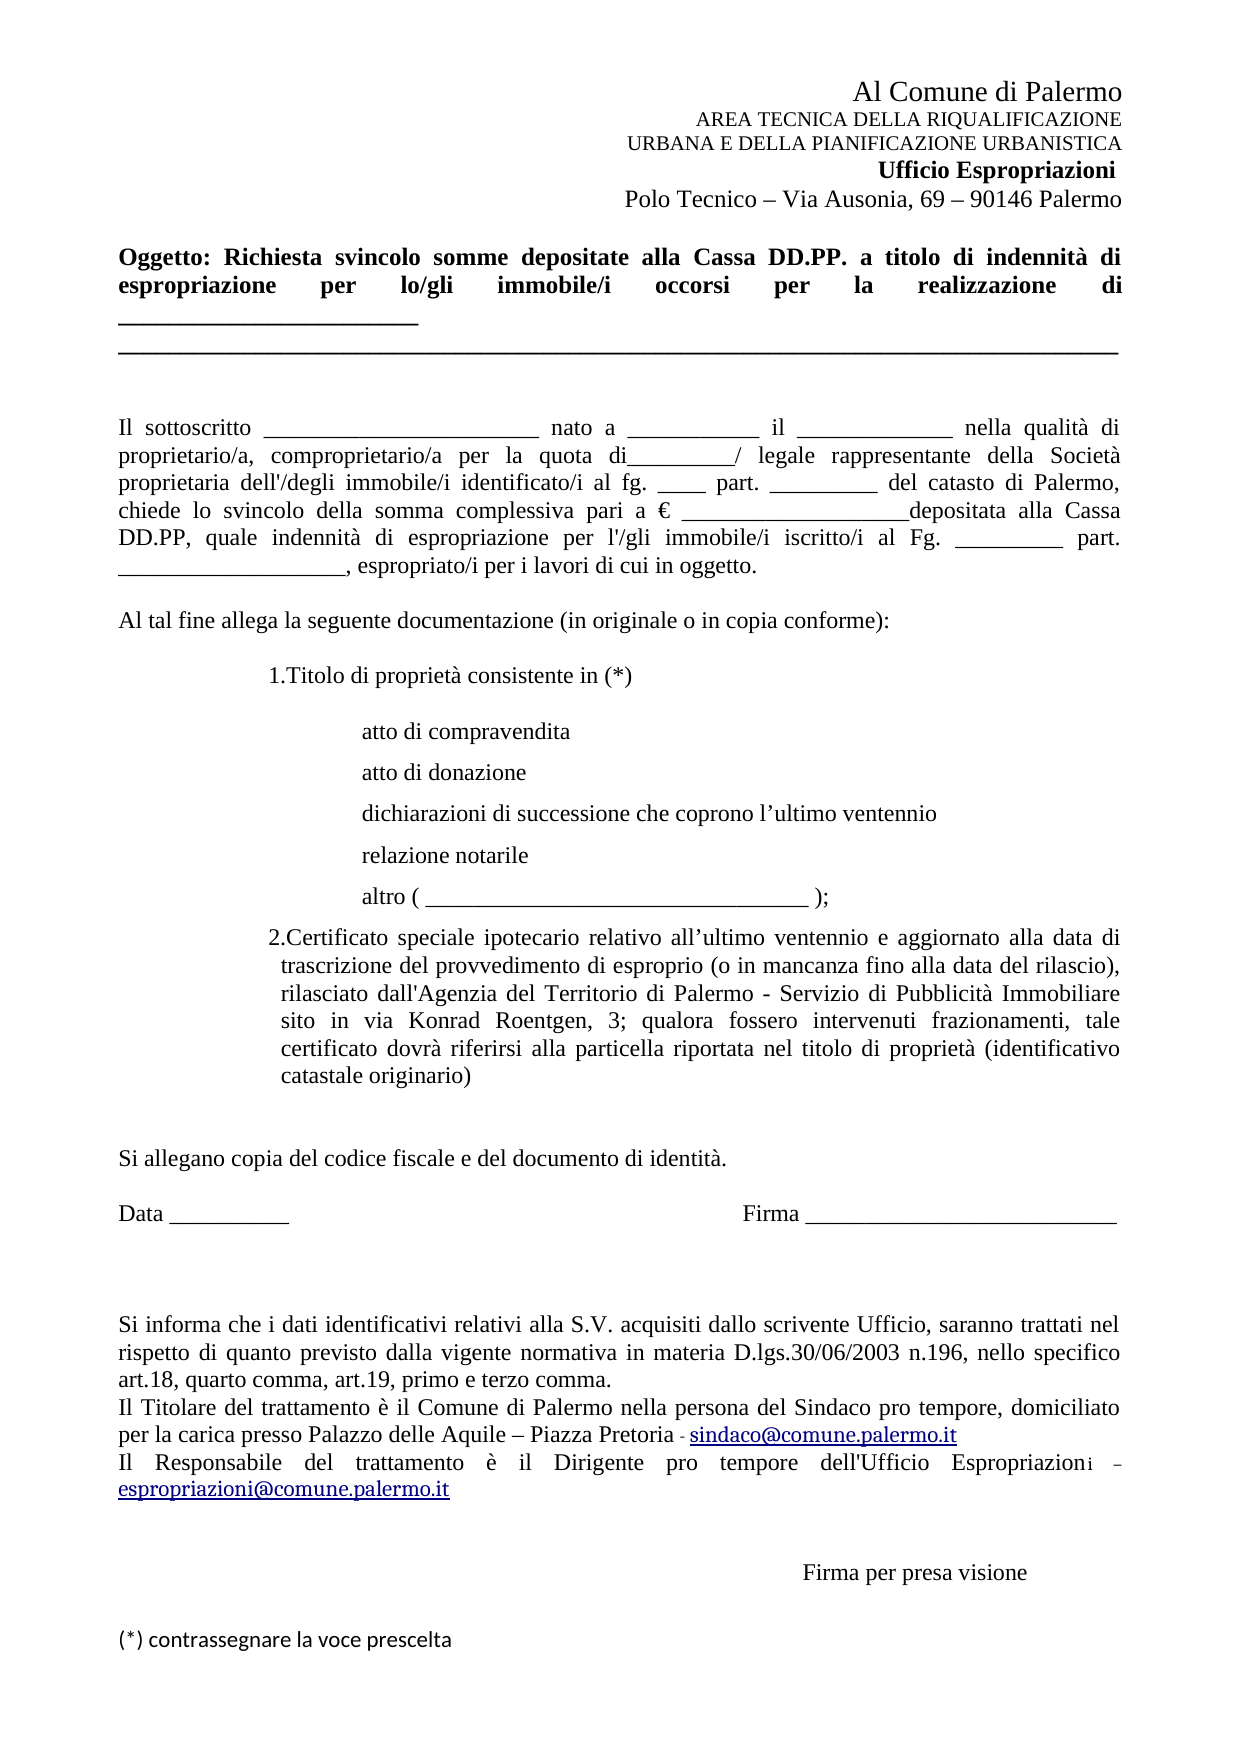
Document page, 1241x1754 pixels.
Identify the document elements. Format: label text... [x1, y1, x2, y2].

text Data __________ Firma __________________________ [118, 1199, 1122, 1227]
text Si informa che i dati identificativi relativi alla S.V. acquisiti dallo scrivente Ufficio, saranno trattati nel rispetto di quanto previsto dalla vigente normativa in materia D.lgs.30/06/2003 n.196, nello specifico art.18, quarto comma, art.19, primo e terzo comma. [118, 1310, 1122, 1393]
text Oggetto: Richiesta svincolo somme depositate alla Cassa DD.PP. a titolo di indennità di espropriazione per lo/gli immobile/i occorsi per la realizzazione di ________________________ [118, 242, 1122, 328]
text ________________________________________________________________________________ [118, 328, 1122, 357]
text Ufficio Espropriazioni [118, 155, 1122, 184]
text Il sottoscritto _______________________ nato a ___________ il _____________ nella qualità di proprietario/a, comproprietario/a per la quota di_________/ legale rappresentante della Società proprietaria dell'/degli immobile/i identificato/i al fg. ____ part. _________ del catasto di Palermo, chiede lo svincolo della somma complessiva pari a € ___________________depositata alla Cassa DD.PP, quale indennità di espropriazione per l'/gli immobile/i iscritto/i al Fg. _________ part. ___________________, espropriato/i per i lavori di cui in oggetto. [118, 413, 1122, 579]
text URBANA E DELLA PIANIFICAZIONE URBANISTICA [118, 131, 1122, 155]
text 2.Certificato speciale ipotecario relativo all’ultimo ventennio e aggiornato alla data di trascrizione del provvedimento di esproprio (o in mancanza fino alla data del rilascio), rilasciato dall'Agenzia del Territorio di Palermo - Servizio di Pubblicità Immobiliare sito in via Konrad Roentgen, 3; qualora fossero intervenuti frazionamenti, tale certificato dovrà riferirsi alla particella riportata nel titolo di proprietà (identificativo catastale originario) [268, 923, 1122, 1089]
text Firma per presa visione [634, 1558, 1122, 1585]
text Il Titolare del trattamento è il Comune di Palermo nella persona del Sindaco pro tempore, domiciliato per la carica presso Palazzo delle Aquile – Piazza Pretoria - sindaco@comune.palermo.it [118, 1393, 1122, 1448]
text Al tal fine allega la seguente documentazione (in originale o in copia conforme): [118, 606, 1122, 634]
text Al Comune di Palermo [118, 74, 1122, 107]
text altro ( ________________________________ ); [343, 882, 1122, 910]
text Polo Tecnico – Via Ausonia, 69 – 90146 Palermo [118, 184, 1122, 213]
text AREA TECNICA DELLA RIQUALIFICAZIONE [118, 107, 1122, 131]
text dichiarazioni di successione che coprono l’ultimo ventennio [343, 799, 1122, 827]
text atto di donazione [343, 758, 1122, 786]
text 1.Titolo di proprietà consistente in (*) [268, 661, 1122, 689]
text Il Responsabile del trattamento è il Dirigente pro tempore dell'Ufficio Espropriazioni – espropriazioni@comune.palermo.it [118, 1448, 1122, 1502]
text atto di compravendita [343, 717, 1122, 744]
text relazione notarile [343, 841, 1122, 868]
text Si allegano copia del codice fiscale e del documento di identità. [118, 1144, 1122, 1172]
